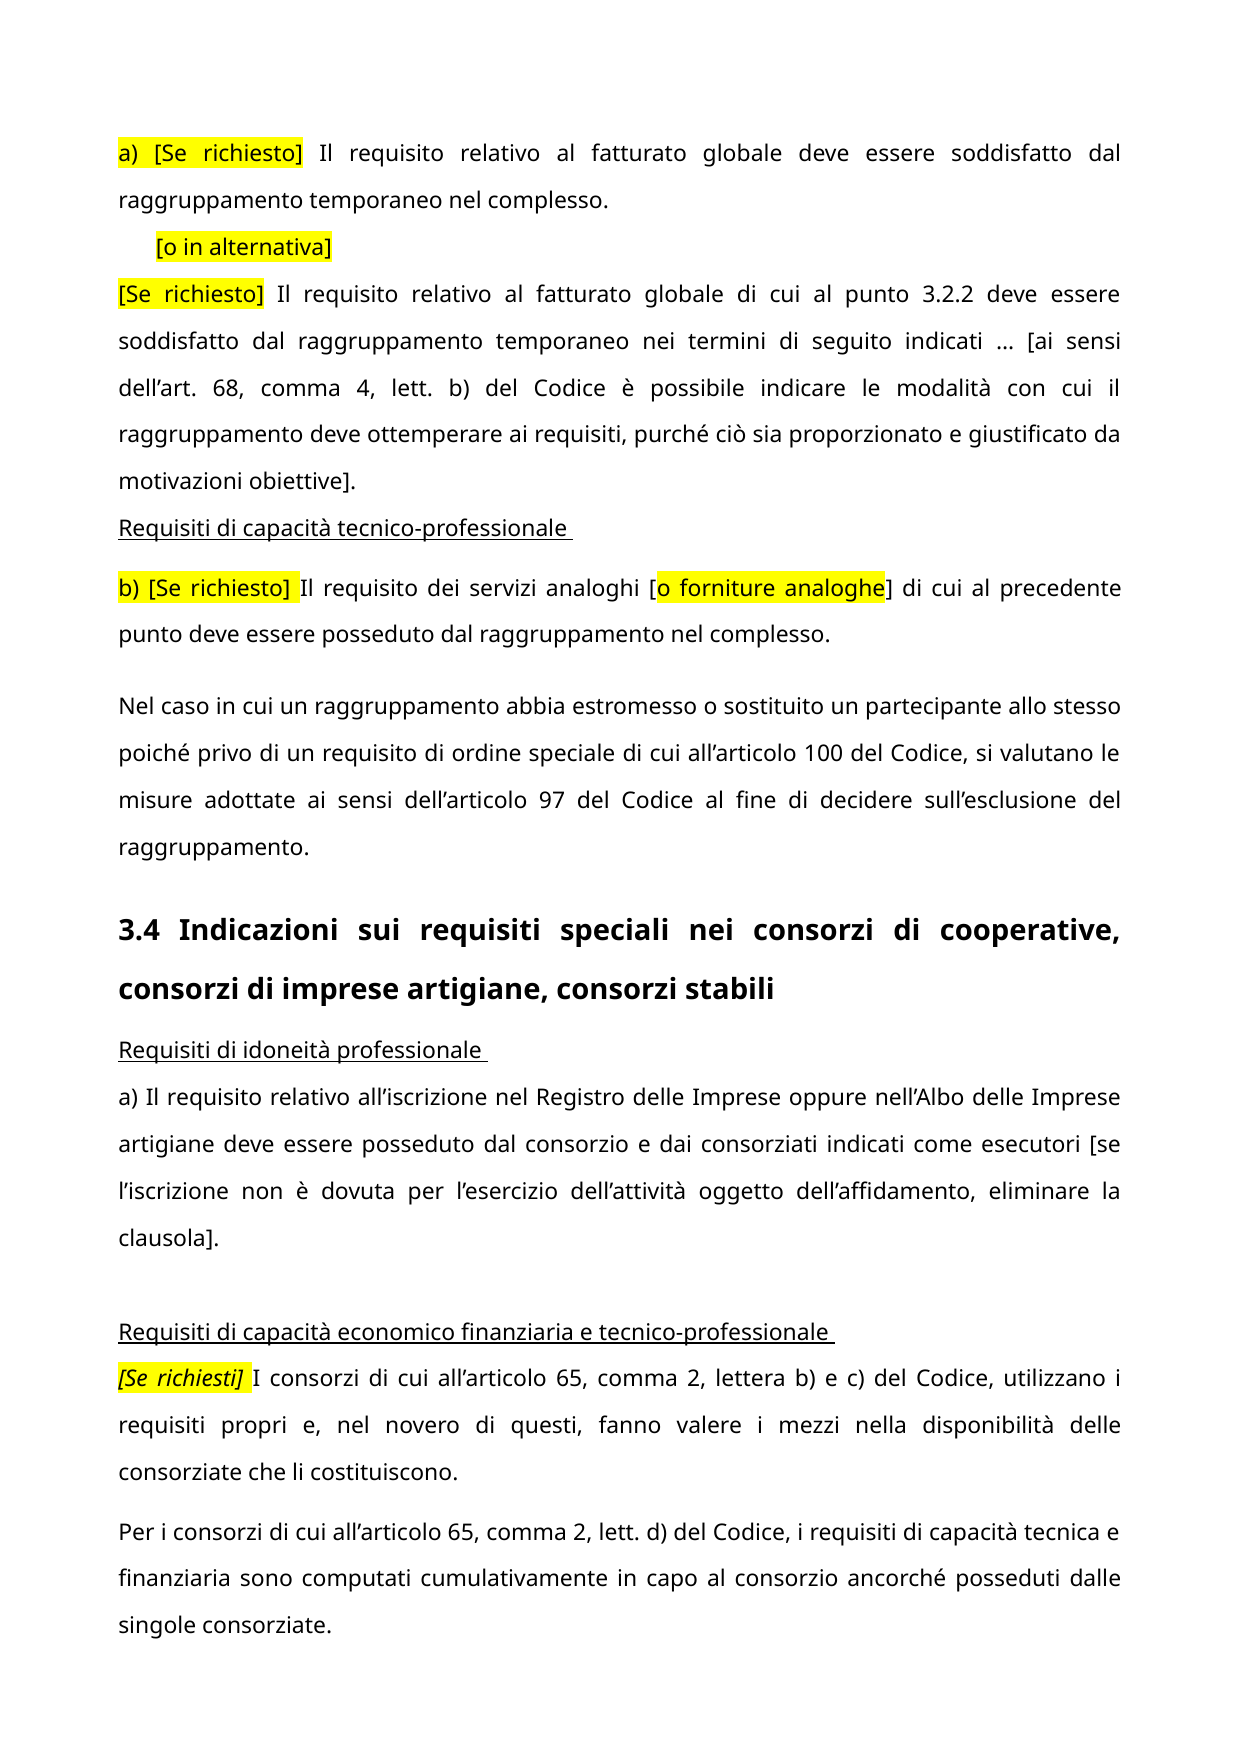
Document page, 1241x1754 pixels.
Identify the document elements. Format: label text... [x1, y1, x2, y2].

list Requisiti di capacità tecnico-professionale [118, 512, 1122, 543]
subtitle 3.4 Indicazioni sui requisiti speciali nei consorzi di cooperative, consorzi di imprese artigiane, consorzi stabili [118, 909, 1122, 1008]
list a) Il requisito relativo all’iscrizione nel Registro delle Imprese oppure nell’Albo delle Imprese artigiane deve essere posseduto dal consorzio e dai consorziati indicati come esecutori [se l’iscrizione non è dovuta per l’esercizio dell’attività oggetto dell’affidamento, eliminare la clausola]. [118, 1081, 1122, 1253]
list b) [Se richiesto] Il requisito dei servizi analoghi [o forniture analoghe] di cui al precedente punto deve essere posseduto dal raggruppamento nel complesso. [118, 571, 1122, 649]
list [Se richiesti] I consorzi di cui all’articolo 65, comma 2, lettera b) e c) del Codice, utilizzano i requisiti propri e, nel novero di questi, fanno valere i mezzi nella disponibilità delle consorziate che li costituiscono. [118, 1362, 1122, 1487]
list Requisiti di capacità economico finanziaria e tecnico-professionale [118, 1315, 1122, 1347]
list Per i consorzi di cui all’articolo 65, comma 2, lett. d) del Codice, i requisiti di capacità tecnica e finanziaria sono computati cumulativamente in capo al consorzio ancorché posseduti dalle singole consorziate. [118, 1515, 1122, 1640]
list Nel caso in cui un raggruppamento abbia estromesso o sostituito un partecipante allo stesso poiché privo di un requisito di ordine speciale di cui all’articolo 100 del Codice, si valutano le misure adottate ai sensi dell’articolo 97 del Codice al fine di decidere sull’esclusione del raggruppamento. [118, 690, 1122, 862]
list [o in alternativa] [118, 231, 1122, 262]
list Requisiti di idoneità professionale [118, 1034, 1122, 1065]
list a) [Se richiesto] Il requisito relativo al fatturato globale deve essere soddisfatto dal raggruppamento temporaneo nel complesso. [118, 137, 1122, 215]
list [Se richiesto] Il requisito relativo al fatturato globale di cui al punto 3.2.2 deve essere soddisfatto dal raggruppamento temporaneo nei termini di seguito indicati … [ai sensi dell’art. 68, comma 4, lett. b) del Codice è possibile indicare le modalità con cui il raggruppamento deve ottemperare ai requisiti, purché ciò sia proporzionato e giustificato da motivazioni obiettive]. [118, 278, 1122, 496]
